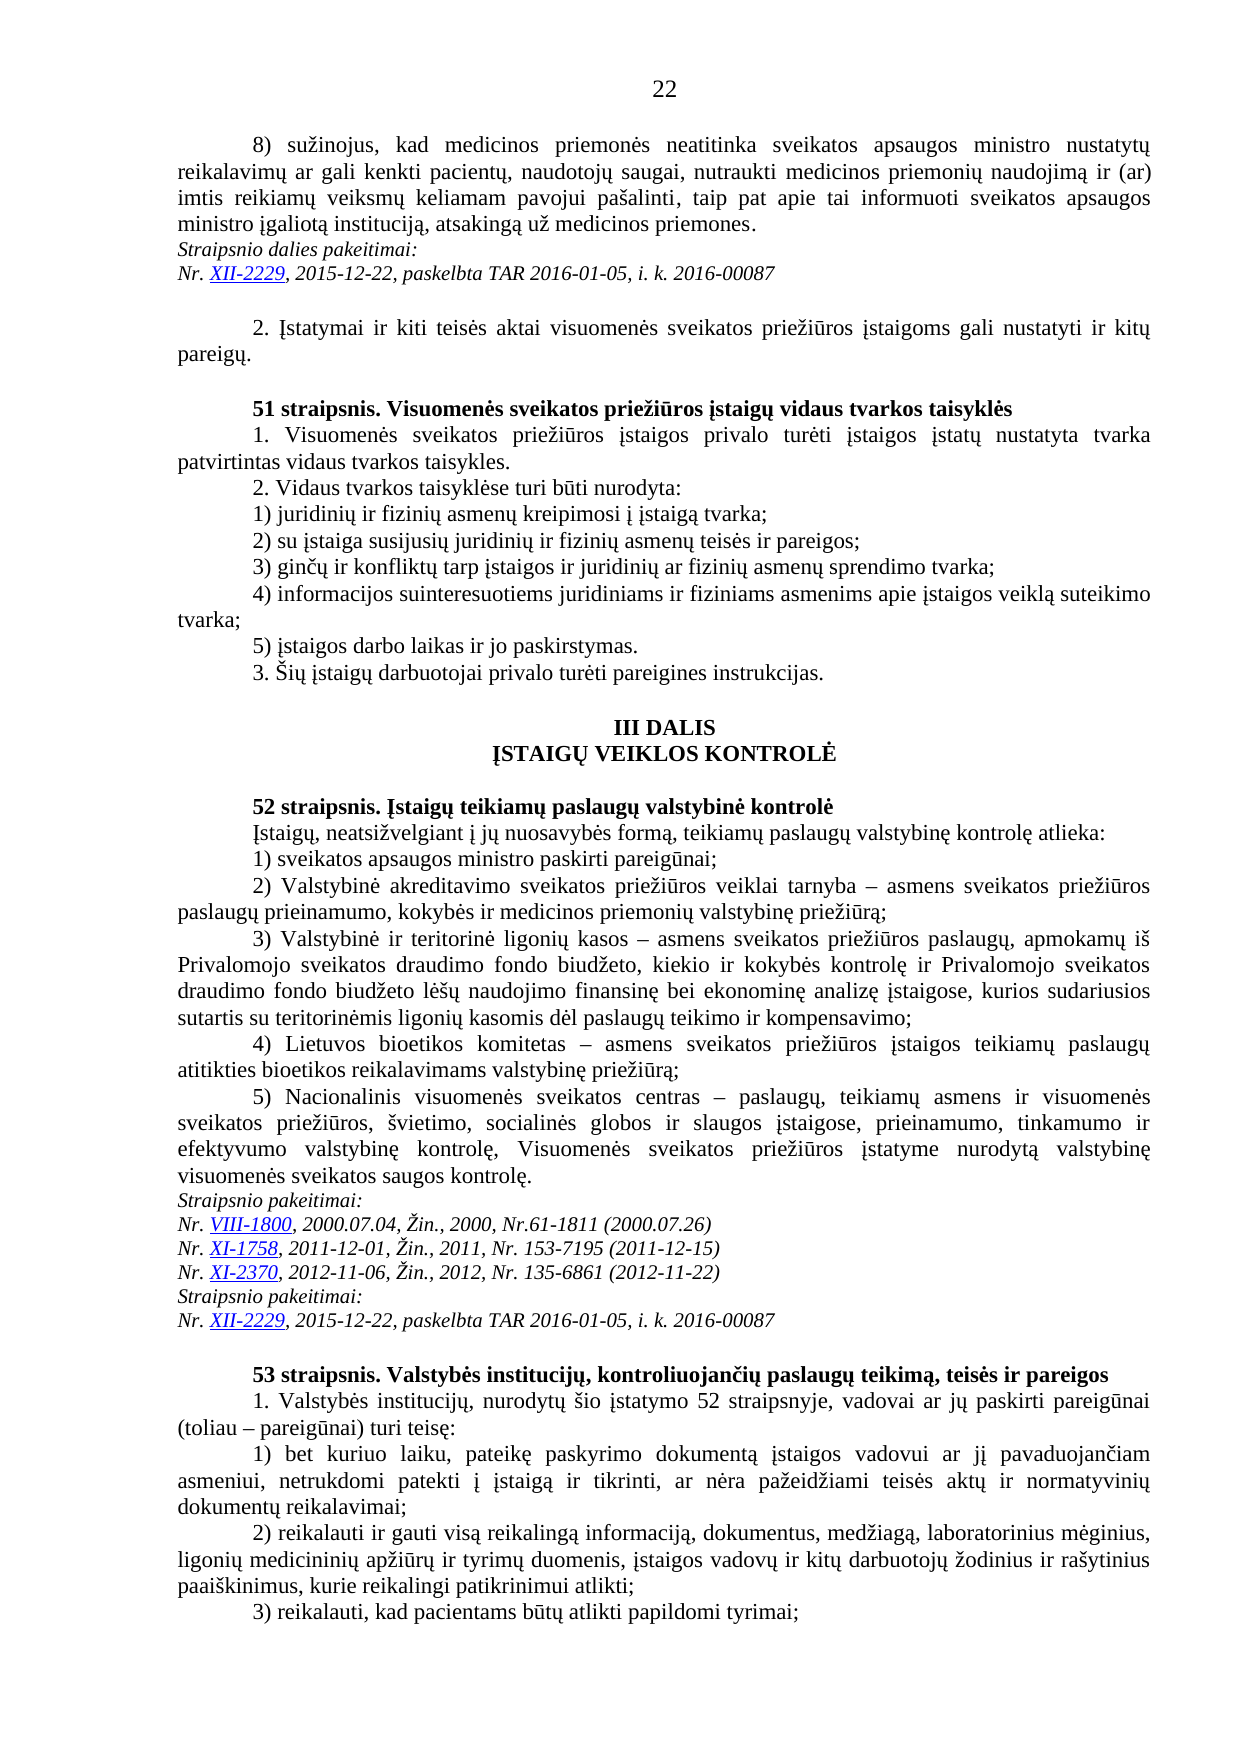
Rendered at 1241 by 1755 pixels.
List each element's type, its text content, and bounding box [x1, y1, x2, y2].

text Nr. XI-2370, 2012-11-06, Žin., 2012, Nr. 135-6861 (2012-11-22) [177, 1260, 1152, 1284]
text 1) juridinių ir fizinių asmenų kreipimosi į įstaigą tvarka; [177, 501, 1152, 527]
text 4) Lietuvos bioetikos komitetas – asmens sveikatos priežiūros įstaigos teikiamų paslaugų atitikties bioetikos reikalavimams valstybinę priežiūrą; [177, 1030, 1152, 1083]
text 51 straipsnis. Visuomenės sveikatos priežiūros įstaigų vidaus tvarkos taisyklės [177, 395, 1152, 421]
text 5) įstaigos darbo laikas ir jo paskirstymas. [177, 632, 1152, 659]
text Nr. XII-2229, 2015-12-22, paskelbta TAR 2016-01-05, i. k. 2016-00087 [177, 261, 1152, 285]
text Nr. XI-1758, 2011-12-01, Žin., 2011, Nr. 153-7195 (2011-12-15) [177, 1236, 1152, 1260]
text 1. Valstybės institucijų, nurodytų šio įstatymo 52 straipsnyje, vadovai ar jų paskirti pareigūnai (toliau – pareigūnai) turi teisę: [177, 1388, 1152, 1440]
text 3) reikalauti, kad pacientams būtų atlikti papildomi tyrimai; [177, 1598, 1152, 1625]
text 3) ginčų ir konfliktų tarp įstaigos ir juridinių ar fizinių asmenų sprendimo tvarka; [177, 553, 1152, 579]
text 4) informacijos suinteresuotiems juridiniams ir fiziniams asmenims apie įstaigos veiklą suteikimo tvarka; [177, 579, 1152, 632]
text Įstaigų, neatsižvelgiant į jų nuosavybės formą, teikiamų paslaugų valstybinę kontrolę atlieka: [177, 819, 1152, 846]
text 2) Valstybinė akreditavimo sveikatos priežiūros veiklai tarnyba – asmens sveikatos priežiūros paslaugų prieinamumo, kokybės ir medicinos priemonių valstybinę priežiūrą; [177, 872, 1152, 924]
text III dalis [177, 714, 1152, 740]
text 5) Nacionalinis visuomenės sveikatos centras – paslaugų, teikiamų asmens ir visuomenės sveikatos priežiūros, švietimo, socialinės globos ir slaugos įstaigose, prieinamumo, tinkamumo ir efektyvumo valstybinę kontrolę, Visuomenės sveikatos priežiūros įstatyme nurodytą valstybinę visuomenės sveikatos saugos kontrolę. [177, 1083, 1152, 1188]
text 2) su įstaiga susijusių juridinių ir fizinių asmenų teisės ir pareigos; [177, 527, 1152, 553]
text Straipsnio dalies pakeitimai: [177, 237, 1152, 261]
text 3. Šių įstaigų darbuotojai privalo turėti pareigines instrukcijas. [177, 659, 1152, 685]
text 2. Vidaus tvarkos taisyklėse turi būti nurodyta: [177, 474, 1152, 501]
text 1) bet kuriuo laiku, pateikę paskyrimo dokumentą įstaigos vadovui ar jį pavaduojančiam asmeniui, netrukdomi patekti į įstaigą ir tikrinti, ar nėra pažeidžiami teisės aktų ir normatyvinių dokumentų reikalavimai; [177, 1440, 1152, 1519]
text 53 straipsnis. Valstybės institucijų, kontroliuojančių paslaugų teikimą, teisės ir pareigos [252, 1361, 1152, 1388]
text Nr. XII-2229, 2015-12-22, paskelbta TAR 2016-01-05, i. k. 2016-00087 [177, 1308, 1152, 1332]
text Straipsnio pakeitimai: [177, 1284, 1152, 1308]
text 52 straipsnis. Įstaigų teikiamų paslaugų valstybinė kontrolė [177, 793, 1152, 819]
text 1) sveikatos apsaugos ministro paskirti pareigūnai; [177, 846, 1152, 872]
text 2. Įstatymai ir kiti teisės aktai visuomenės sveikatos priežiūros įstaigoms gali nustatyti ir kitų pareigų. [177, 314, 1152, 366]
text 3) Valstybinė ir teritorinė ligonių kasos – asmens sveikatos priežiūros paslaugų, apmokamų iš Privalomojo sveikatos draudimo fondo biudžeto, kiekio ir kokybės kontrolę ir Privalomojo sveikatos draudimo fondo biudžeto lėšų naudojimo finansinę bei ekonominę analizę įstaigose, kurios sudariusios sutartis su teritorinėmis ligonių kasomis dėl paslaugų teikimo ir kompensavimo; [177, 924, 1152, 1030]
text Nr. VIII-1800, 2000.07.04, Žin., 2000, Nr.61-1811 (2000.07.26) [177, 1212, 1152, 1236]
text 8) sužinojus, kad medicinos priemonės neatitinka sveikatos apsaugos ministro nustatytų reikalavimų ar gali kenkti pacientų, naudotojų saugai, nutraukti medicinos priemonių naudojimą ir (ar) imtis reikiamų veiksmų keliamam pavojui pašalinti, taip pat apie tai informuoti sveikatos apsaugos ministro įgaliotą instituciją, atsakingą už medicinos priemones. [177, 131, 1152, 237]
text 2) reikalauti ir gauti visą reikalingą informaciją, dokumentus, medžiagą, laboratorinius mėginius, ligonių medicininių apžiūrų ir tyrimų duomenis, įstaigos vadovų ir kitų darbuotojų žodinius ir rašytinius paaiškinimus, kurie reikalingi patikrinimui atlikti; [177, 1519, 1152, 1598]
text Įstaigų veiklos kontrolė [177, 740, 1152, 766]
text 1. Visuomenės sveikatos priežiūros įstaigos privalo turėti įstaigos įstatų nustatyta tvarka patvirtintas vidaus tvarkos taisykles. [177, 421, 1152, 474]
text Straipsnio pakeitimai: [177, 1188, 1152, 1212]
